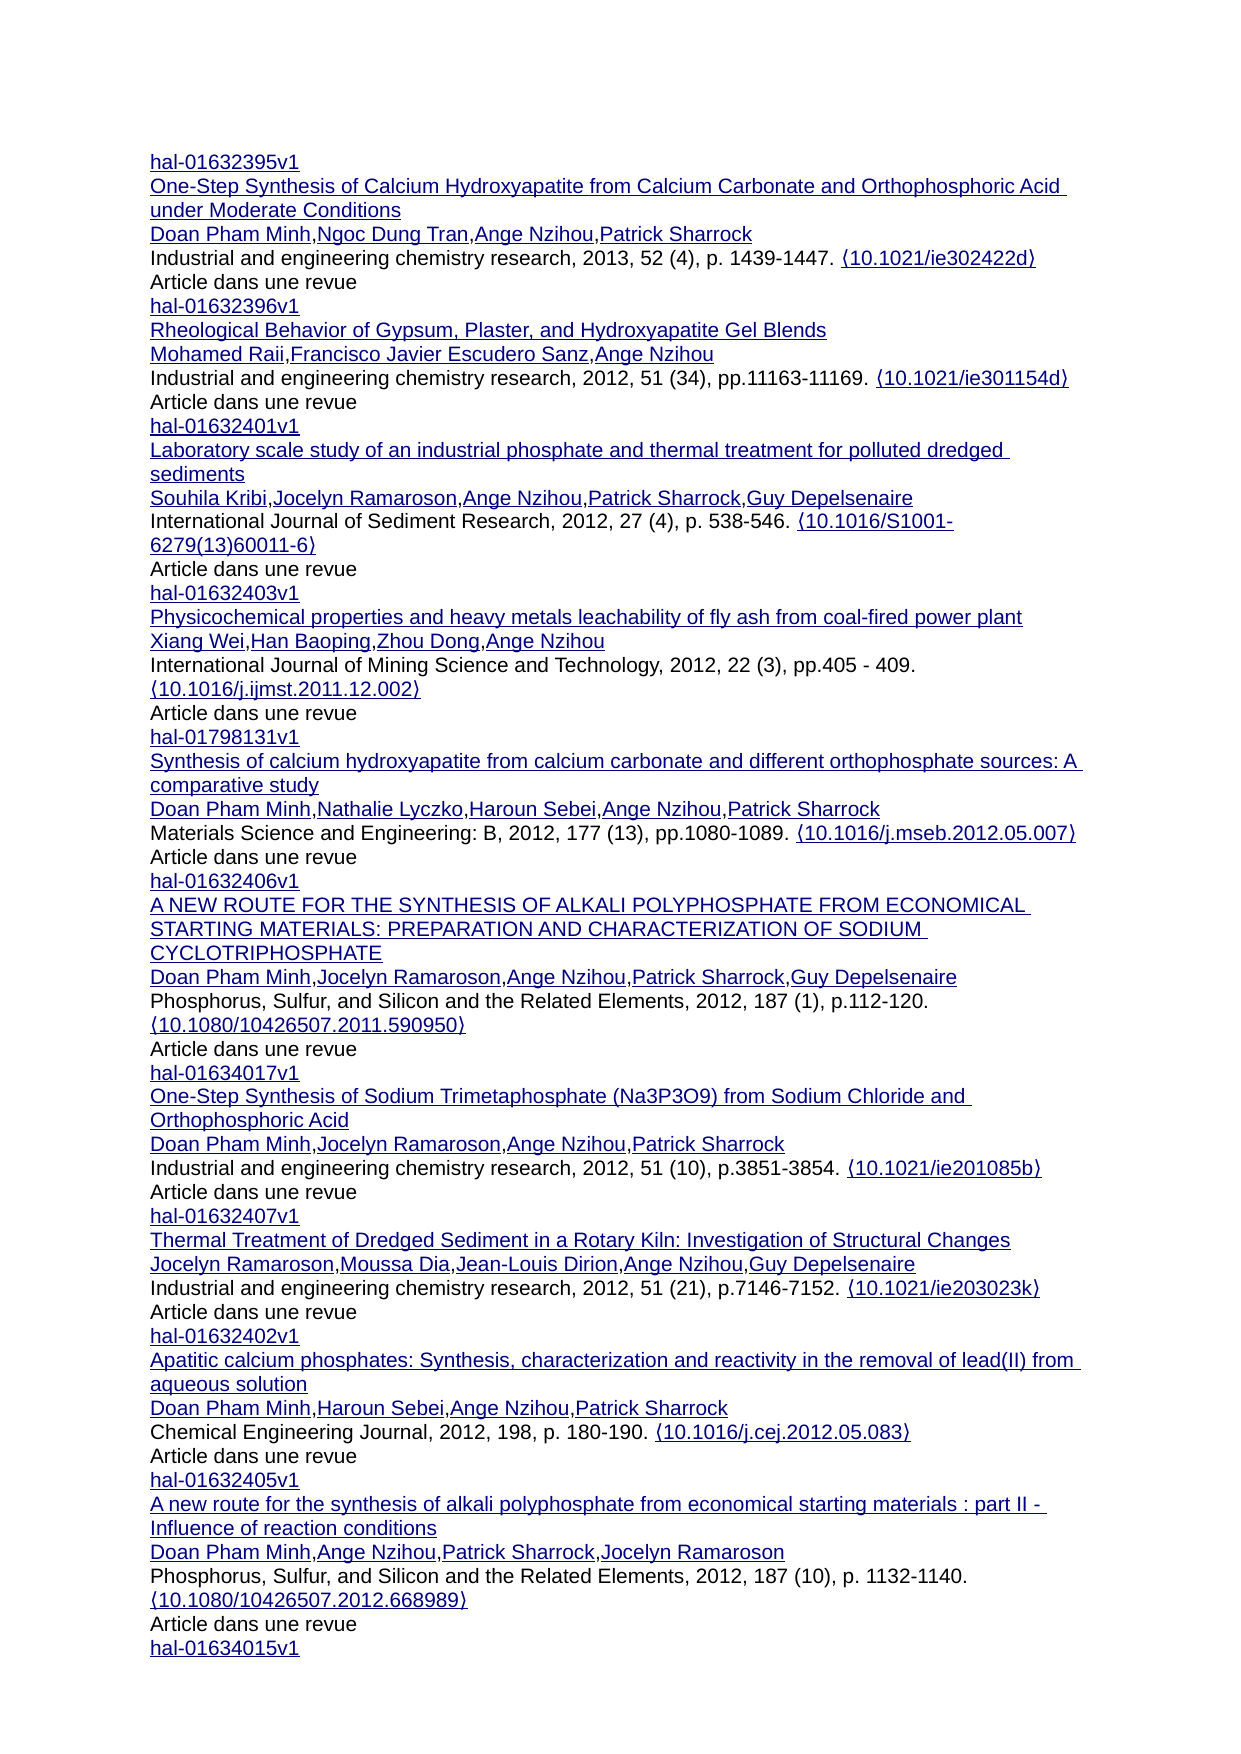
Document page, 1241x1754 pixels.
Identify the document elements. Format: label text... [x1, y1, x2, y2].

table_cell Synthesis of calcium hydroxyapatite from calcium carbonate and different orthophosphate sources: A comparative study Doan Pham Minh,Nathalie Lyczko,Haroun Sebei,Ange Nzihou,Patrick Sharrock Materials Science and Engineering: B, 2012, 177 (13), pp.1080-1089. ⟨10.1016/j.mseb.2012.05.007⟩ Article dans une revue hal-01632406v1 [150, 749, 1090, 893]
table_cell One-Step Synthesis of Sodium Trimetaphosphate (Na3P3O9) from Sodium Chloride and Orthophosphoric Acid Doan Pham Minh,Jocelyn Ramaroson,Ange Nzihou,Patrick Sharrock Industrial and engineering chemistry research, 2012, 51 (10), p.3851-3854. ⟨10.1021/ie201085b⟩ Article dans une revue hal-01632407v1 [150, 1084, 1090, 1228]
table_cell One-Step Synthesis of Calcium Hydroxyapatite from Calcium Carbonate and Orthophosphoric Acid under Moderate Conditions Doan Pham Minh,Ngoc Dung Tran,Ange Nzihou,Patrick Sharrock Industrial and engineering chemistry research, 2013, 52 (4), p. 1439-1447. ⟨10.1021/ie302422d⟩ Article dans une revue hal-01632396v1 [150, 174, 1090, 318]
table_cell Thermal Treatment of Dredged Sediment in a Rotary Kiln: Investigation of Structural Changes Jocelyn Ramaroson,Moussa Dia,Jean-Louis Dirion,Ange Nzihou,Guy Depelsenaire Industrial and engineering chemistry research, 2012, 51 (21), p.7146-7152. ⟨10.1021/ie203023k⟩ Article dans une revue hal-01632402v1 [150, 1228, 1090, 1348]
table_cell Laboratory scale study of an industrial phosphate and thermal treatment for polluted dredged sediments Souhila Kribi,Jocelyn Ramaroson,Ange Nzihou,Patrick Sharrock,Guy Depelsenaire International Journal of Sediment Research, 2012, 27 (4), p. 538-546. ⟨10.1016/S1001-6279(13)60011-6⟩ Article dans une revue hal-01632403v1 [150, 438, 1090, 605]
table_cell Rheological Behavior of Gypsum, Plaster, and Hydroxyapatite Gel Blends Mohamed Raii,Francisco Javier Escudero Sanz,Ange Nzihou Industrial and engineering chemistry research, 2012, 51 (34), pp.11163-11169. ⟨10.1021/ie301154d⟩ Article dans une revue hal-01632401v1 [150, 318, 1090, 437]
table_cell hal-01632395v1 [150, 150, 1090, 174]
table_cell A new route for the synthesis of alkali polyphosphate from economical starting materials : part II - Influence of reaction conditions Doan Pham Minh,Ange Nzihou,Patrick Sharrock,Jocelyn Ramaroson Phosphorus, Sulfur, and Silicon and the Related Elements, 2012, 187 (10), p. 1132-1140. ⟨10.1080/10426507.2012.668989⟩ Article dans une revue hal-01634015v1 [150, 1492, 1090, 1659]
table_cell A NEW ROUTE FOR THE SYNTHESIS OF ALKALI POLYPHOSPHATE FROM ECONOMICAL STARTING MATERIALS: PREPARATION AND CHARACTERIZATION OF SODIUM CYCLOTRIPHOSPHATE Doan Pham Minh,Jocelyn Ramaroson,Ange Nzihou,Patrick Sharrock,Guy Depelsenaire Phosphorus, Sulfur, and Silicon and the Related Elements, 2012, 187 (1), p.112-120. ⟨10.1080/10426507.2011.590950⟩ Article dans une revue hal-01634017v1 [150, 893, 1090, 1084]
table_cell Physicochemical properties and heavy metals leachability of fly ash from coal-fired power plant Xiang Wei,Han Baoping,Zhou Dong,Ange Nzihou International Journal of Mining Science and Technology, 2012, 22 (3), pp.405 - 409. ⟨10.1016/j.ijmst.2011.12.002⟩ Article dans une revue hal-01798131v1 [150, 605, 1090, 749]
table_cell Apatitic calcium phosphates: Synthesis, characterization and reactivity in the removal of lead(II) from aqueous solution Doan Pham Minh,Haroun Sebei,Ange Nzihou,Patrick Sharrock Chemical Engineering Journal, 2012, 198, p. 180-190. ⟨10.1016/j.cej.2012.05.083⟩ Article dans une revue hal-01632405v1 [150, 1348, 1090, 1492]
